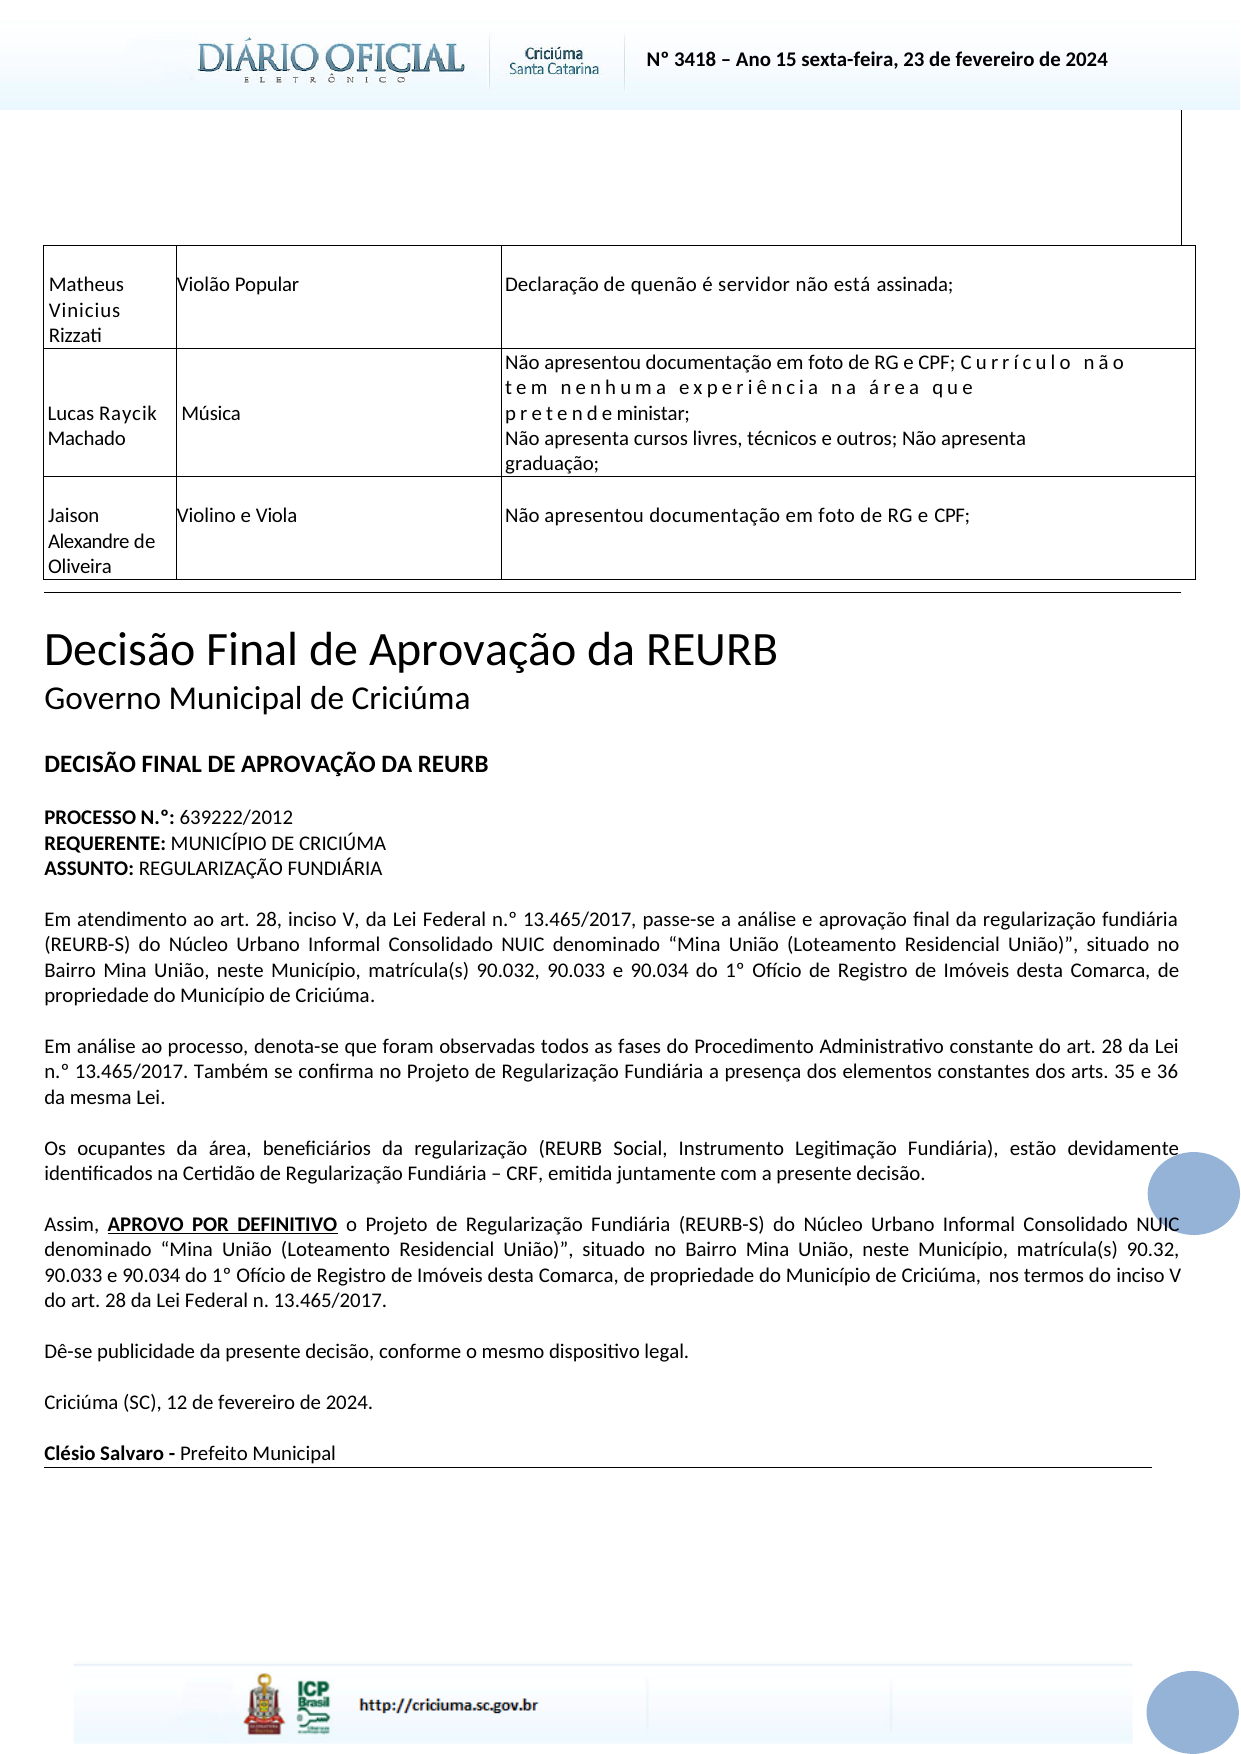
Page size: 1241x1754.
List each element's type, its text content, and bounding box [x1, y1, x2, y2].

table_cell Violão Popular [177, 246, 501, 348]
list ASSUNTO: REGULARIZAÇÃO FUNDIÁRIA [44, 855, 1181, 881]
text Dê-se publicidade da presente decisão, conforme o mesmo dispositivo legal. [44, 1338, 1181, 1363]
list REQUERENTE: MUNICÍPIO DE CRICIÚMA [44, 830, 1181, 855]
text DECISÃO FINAL DE APROVAÇÃO DA REURB [44, 748, 1181, 779]
text Decisão Final de Aprovação da REURB [44, 618, 1181, 677]
table_cell Música [177, 349, 501, 476]
table_cell Violino e Viola [177, 477, 501, 579]
list PROCESSO N.º: 639222/2012 [44, 804, 1181, 830]
table_cell Não apresentou documentação em foto de RG e CPF; Currículo não tem nenhuma experiência na área que pretendeministar; Não apresenta cursos livres, técnicos e outros; Não apresenta graduação; [502, 349, 1195, 476]
list Assim, APROVO POR DEFINITIVO o Projeto de Regularização Fundiária (REURB-S) do Núcleo Urbano Informal Consolidado NUIC denominado “Mina União (Loteamento Residencial União)”, situado no Bairro Mina União, neste Município, matrícula(s) 90.32, 90.033 e 90.034 do 1º Ofício de Registro de Imóveis desta Comarca, de propriedade do Município de Criciúma, nos termos do inciso V do art. 28 da Lei Federal n. 13.465/2017. [44, 1211, 1181, 1313]
table_cell Jaison Alexandre de Oliveira [44, 477, 176, 579]
text Criciúma (SC), 12 de fevereiro de 2024. [44, 1389, 1152, 1414]
text Clésio Salvaro - Prefeito Municipal [44, 1440, 1152, 1467]
list Em atendimento ao art. 28, inciso V, da Lei Federal n.º 13.465/2017, passe-se a análise e aprovação final da regularização fundiária (REURB-S) do Núcleo Urbano Informal Consolidado NUIC denominado “Mina União (Loteamento Residencial União)”, situado no Bairro Mina União, neste Município, matrícula(s) 90.032, 90.033 e 90.034 do 1º Ofício de Registro de Imóveis desta Comarca, de propriedade do Município de Criciúma. [44, 906, 1181, 1008]
table_cell Lucas Raycik Machado [44, 349, 176, 476]
table_cell Não apresentou documentação em foto de RG e CPF; [502, 477, 1195, 579]
text Os ocupantes da área, beneficiários da regularização (REURB Social, Instrumento Legitimação Fundiária), estão devidamente identificados na Certidão de Regularização Fundiária – CRF, emitida juntamente com a presente decisão. [44, 1135, 1181, 1186]
text Governo Municipal de Criciúma [44, 677, 1181, 718]
table_cell Matheus Vinicius Rizzati [44, 246, 176, 348]
table_cell Declaração de quenão é servidor não está assinada; [502, 246, 1195, 348]
text Em análise ao processo, denota-se que foram observadas todos as fases do Procedimento Administrativo constante do art. 28 da Lei n.º 13.465/2017. Também se confirma no Projeto de Regularização Fundiária a presença dos elementos constantes dos arts. 35 e 36 da mesma Lei. [44, 1033, 1181, 1109]
